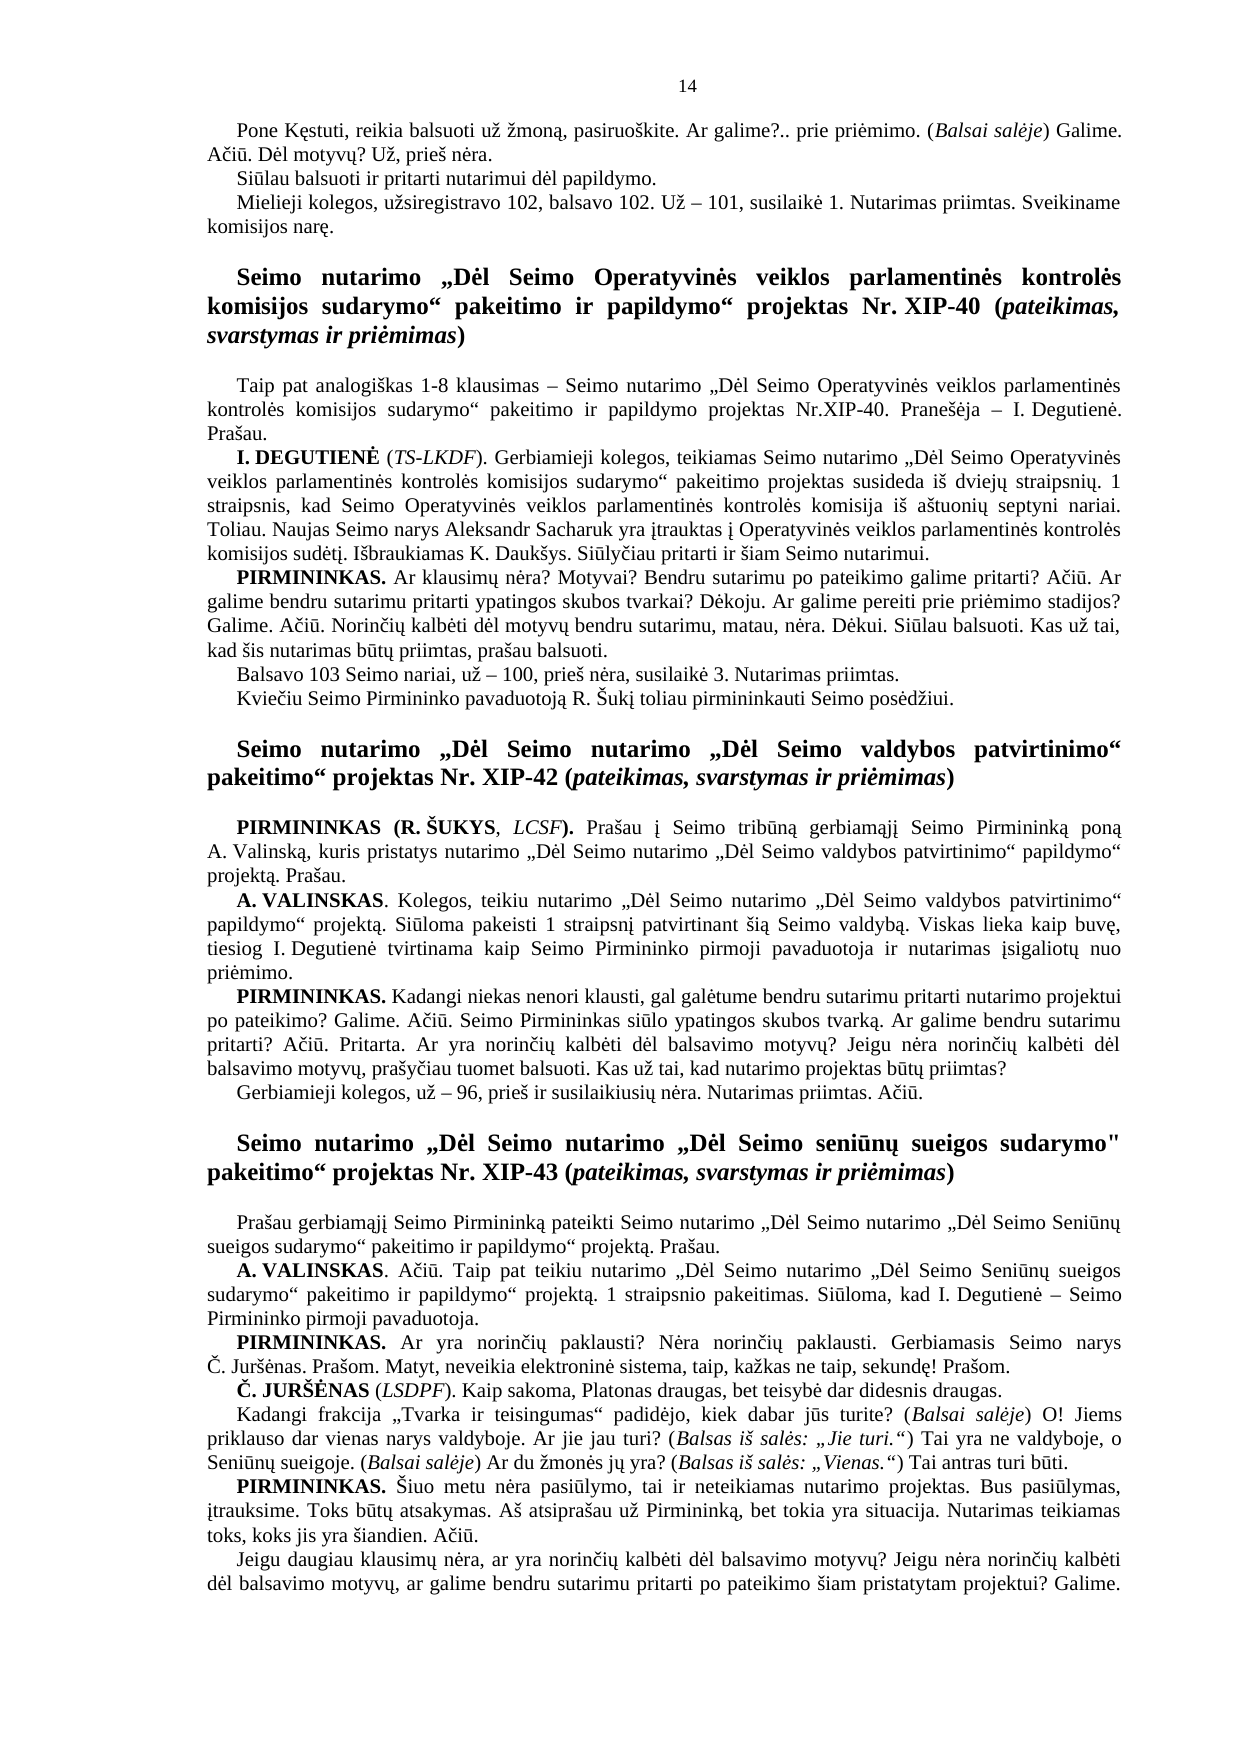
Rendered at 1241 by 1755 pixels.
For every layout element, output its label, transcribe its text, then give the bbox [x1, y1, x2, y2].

text PIRMININKAS. Šiuo metu nėra pasiūlymo, tai ir neteikiamas nutarimo projektas. Bus pasiūlymas, įtrauksime. Toks būtų atsakymas. Aš atsiprašau už Pirmininką, bet tokia yra situacija. Nutarimas teikiamas toks, koks jis yra šiandien. Ačiū. [207, 1474, 1122, 1547]
text Balsavo 103 Seimo nariai, už – 100, prieš nėra, susilaikė 3. Nutarimas priimtas. [207, 662, 1122, 686]
text Siūlau balsuoti ir pritarti nutarimui dėl papildymo. [207, 166, 1122, 190]
text PIRMININKAS. Ar klausimų nėra? Motyvai? Bendru sutarimu po pateikimo galime pritarti? Ačiū. Ar galime bendru sutarimu pritarti ypatingos skubos tvarkai? Dėkoju. Ar galime pereiti prie priėmimo stadijos? Galime. Ačiū. Norinčių kalbėti dėl motyvų bendru sutarimu, matau, nėra. Dėkui. Siūlau balsuoti. Kas už tai, kad šis nutarimas būtų priimtas, prašau balsuoti. [207, 565, 1122, 662]
text Kadangi frakcija „Tvarka ir teisingumas“ padidėjo, kiek dabar jūs turite? (Balsai salėje) O! Jiems priklauso dar vienas narys valdyboje. Ar jie jau turi? (Balsas iš salės: „Jie turi.“) Tai yra ne valdyboje, o Seniūnų sueigoje. (Balsai salėje) Ar du žmonės jų yra? (Balsas iš salės: „Vienas.“) Tai antras turi būti. [207, 1402, 1122, 1474]
text Pone Kęstuti, reikia balsuoti už žmoną, pasiruoškite. Ar galime?.. prie priėmimo. (Balsai salėje) Galime. Ačiū. Dėl motyvų? Už, prieš nėra. [207, 118, 1122, 166]
text Č. JURŠĖNAS (LSDPF). Kaip sakoma, Platonas draugas, bet teisybė dar didesnis draugas. [207, 1378, 1122, 1402]
text Gerbiamieji kolegos, už – 96, prieš ir susilaikiusių nėra. Nutarimas priimtas. Ačiū. [207, 1080, 1122, 1104]
text Prašau gerbiamąjį Seimo Pirmininką pateikti Seimo nutarimo „Dėl Seimo nutarimo „Dėl Seimo Seniūnų sueigos sudarymo“ pakeitimo ir papildymo“ projektą. Prašau. [207, 1210, 1122, 1258]
text Seimo nutarimo „Dėl Seimo nutarimo „Dėl Seimo seniūnų sueigos sudarymo" pakeitimo“ projektas Nr. XIP-43 (pateikimas, svarstymas ir priėmimas) [207, 1128, 1122, 1186]
text Jeigu daugiau klausimų nėra, ar yra norinčių kalbėti dėl balsavimo motyvų? Jeigu nėra norinčių kalbėti dėl balsavimo motyvų, ar galime bendru sutarimu pritarti po pateikimo šiam pristatytam projektui? Galime. [207, 1547, 1122, 1595]
text Kviečiu Seimo Pirmininko pavaduotoją R. Šukį toliau pirmininkauti Seimo posėdžiui. [207, 686, 1122, 710]
text Seimo nutarimo „Dėl Seimo nutarimo „Dėl Seimo valdybos patvirtinimo“ pakeitimo“ projektas Nr. XIP-42 (pateikimas, svarstymas ir priėmimas) [207, 734, 1122, 791]
text Mielieji kolegos, užsiregistravo 102, balsavo 102. Už – 101, susilaikė 1. Nutarimas priimtas. Sveikiname komisijos narę. [207, 190, 1122, 238]
text A. VALINSKAS. Kolegos, teikiu nutarimo „Dėl Seimo nutarimo „Dėl Seimo valdybos patvirtinimo“ papildymo“ projektą. Siūloma pakeisti 1 straipsnį patvirtinant šią Seimo valdybą. Viskas lieka kaip buvę, tiesiog I. Degutienė tvirtinama kaip Seimo Pirmininko pirmoji pavaduotoja ir nutarimas įsigaliotų nuo priėmimo. [207, 887, 1122, 984]
text PIRMININKAS (R. ŠUKYS, LCSF). Prašau į Seimo tribūną gerbiamąjį Seimo Pirmininką poną A. Valinską, kuris pristatys nutarimo „Dėl Seimo nutarimo „Dėl Seimo valdybos patvirtinimo“ papildymo“ projektą. Prašau. [207, 815, 1122, 887]
text Seimo nutarimo „Dėl Seimo Operatyvinės veiklos parlamentinės kontrolės komisijos sudarymo“ pakeitimo ir papildymo“ projektas Nr. XIP-40 (pateikimas, svarstymas ir priėmimas) [207, 262, 1122, 349]
text PIRMININKAS. Ar yra norinčių paklausti? Nėra norinčių paklausti. Gerbiamasis Seimo narys Č. Juršėnas. Prašom. Matyt, neveikia elektroninė sistema, taip, kažkas ne taip, sekundę! Prašom. [207, 1330, 1122, 1378]
text I. DEGUTIENĖ (TS-LKDF). Gerbiamieji kolegos, teikiamas Seimo nutarimo „Dėl Seimo Operatyvinės veiklos parlamentinės kontrolės komisijos sudarymo“ pakeitimo projektas susideda iš dviejų straipsnių. 1 straipsnis, kad Seimo Operatyvinės veiklos parlamentinės kontrolės komisija iš aštuonių septyni nariai. Toliau. Naujas Seimo narys Aleksandr Sacharuk yra įtrauktas į Operatyvinės veiklos parlamentinės kontrolės komisijos sudėtį. Išbraukiamas K. Daukšys. Siūlyčiau pritarti ir šiam Seimo nutarimui. [207, 445, 1122, 565]
text A. VALINSKAS. Ačiū. Taip pat teikiu nutarimo „Dėl Seimo nutarimo „Dėl Seimo Seniūnų sueigos sudarymo“ pakeitimo ir papildymo“ projektą. 1 straipsnio pakeitimas. Siūloma, kad I. Degutienė – Seimo Pirmininko pirmoji pavaduotoja. [207, 1258, 1122, 1330]
text Taip pat analogiškas 1-8 klausimas – Seimo nutarimo „Dėl Seimo Operatyvinės veiklos parlamentinės kontrolės komisijos sudarymo“ pakeitimo ir papildymo projektas Nr.XIP-40. Pranešėja – I. Degutienė. Prašau. [207, 373, 1122, 445]
text PIRMININKAS. Kadangi niekas nenori klausti, gal galėtume bendru sutarimu pritarti nutarimo projektui po pateikimo? Galime. Ačiū. Seimo Pirmininkas siūlo ypatingos skubos tvarką. Ar galime bendru sutarimu pritarti? Ačiū. Pritarta. Ar yra norinčių kalbėti dėl balsavimo motyvų? Jeigu nėra norinčių kalbėti dėl balsavimo motyvų, prašyčiau tuomet balsuoti. Kas už tai, kad nutarimo projektas būtų priimtas? [207, 984, 1122, 1080]
